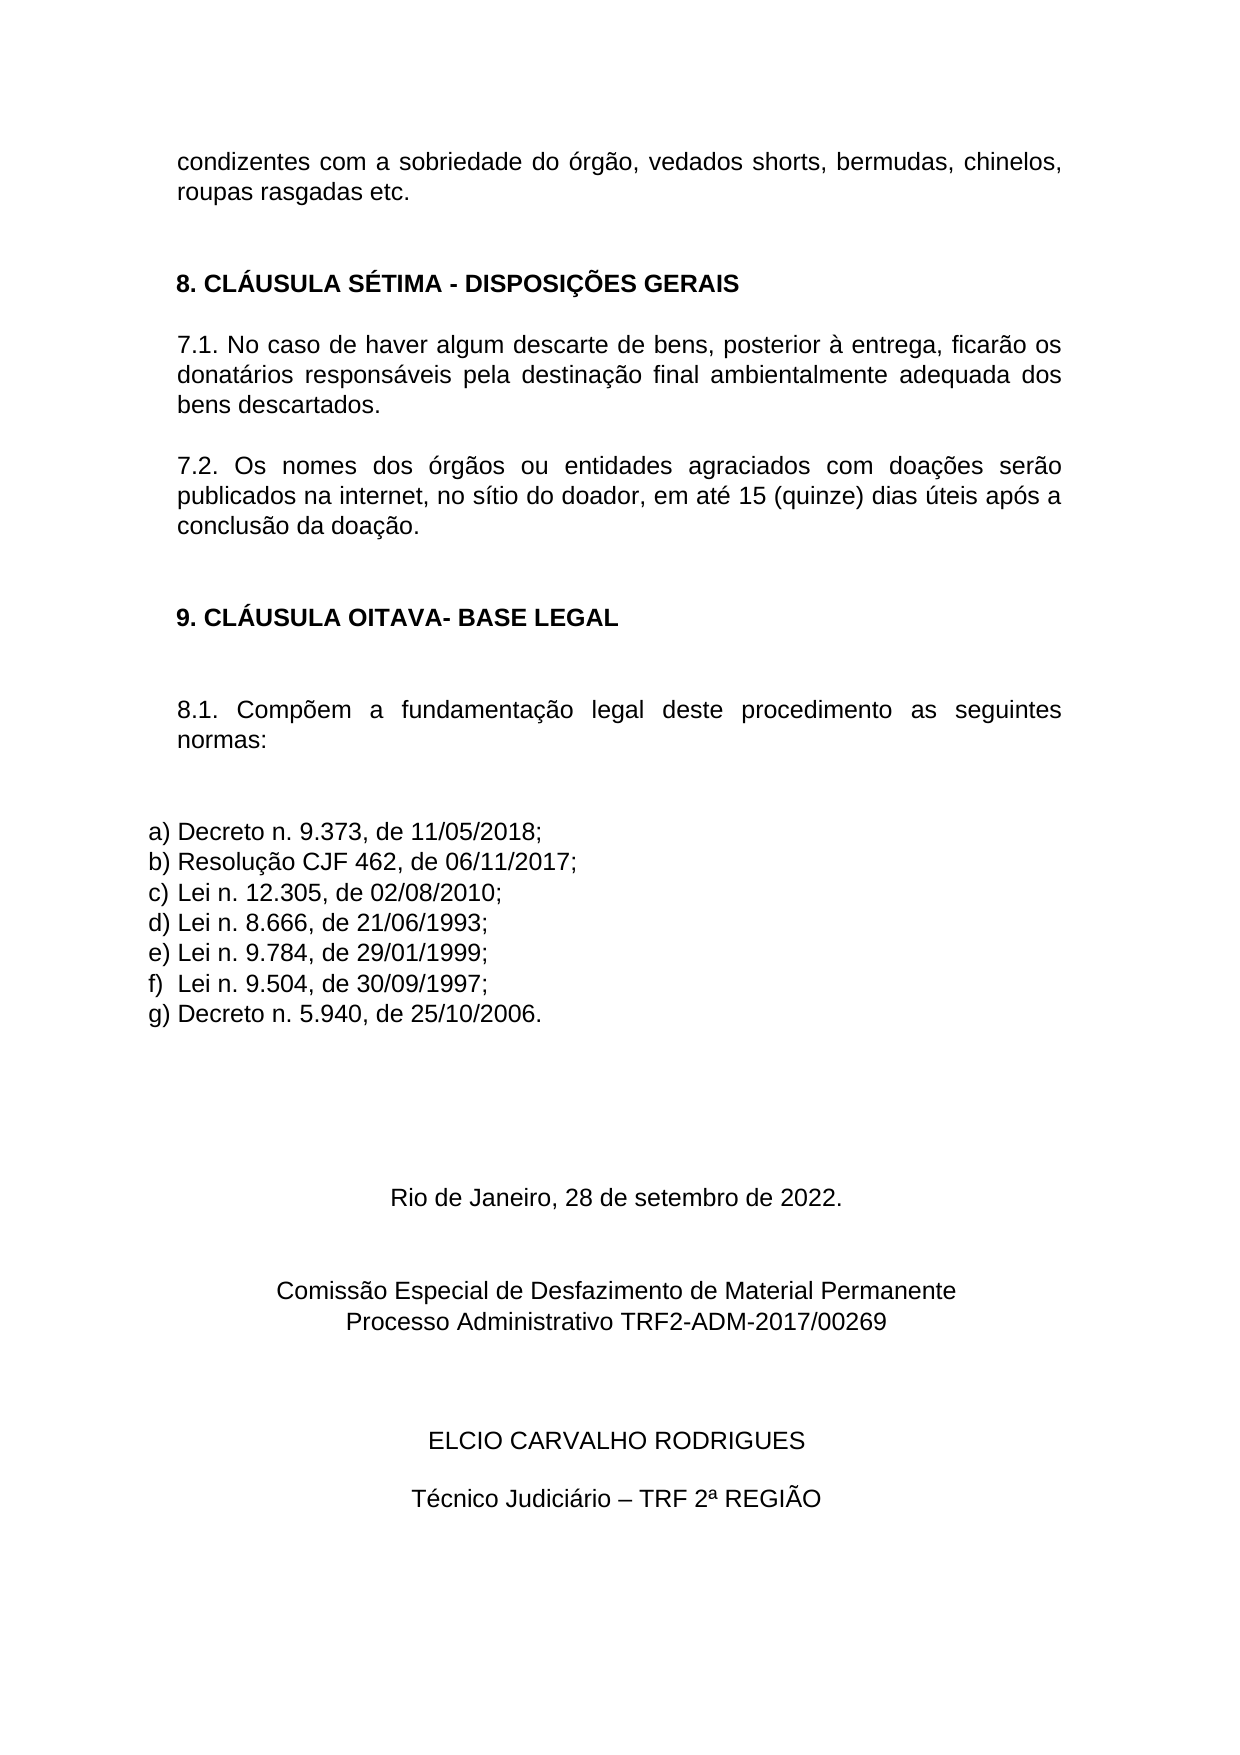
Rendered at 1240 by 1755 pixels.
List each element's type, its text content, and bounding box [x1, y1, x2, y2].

list Lei n. 12.305, de 02/08/2010; [148, 878, 1063, 906]
text 8.1. Compõem a fundamentação legal deste procedimento as seguintes normas: [177, 695, 1063, 754]
subtitle CLÁUSULA OITAVA- BASE LEGAL [176, 603, 1063, 632]
list Decreto n. 9.373, de 11/05/2018; [148, 817, 1063, 846]
subtitle CLÁUSULA SÉTIMA - DISPOSIÇÕES GERAIS [176, 269, 1063, 297]
text 7.1. No caso de haver algum descarte de bens, posterior à entrega, ficarão os donatários responsáveis pela destinação final ambientalmente adequada dos bens descartados. [177, 330, 1063, 419]
list Lei n. 9.504, de 30/09/1997; [148, 969, 1063, 998]
text condizentes com a sobriedade do órgão, vedados shorts, bermudas, chinelos, roupas rasgadas etc. [177, 147, 1063, 206]
text Técnico Judiciário – TRF 2ª REGIÃO [177, 1484, 1063, 1512]
list Resolução CJF 462, de 06/11/2017; [148, 847, 1063, 876]
text Comissão Especial de Desfazimento de Material Permanente [177, 1276, 1063, 1304]
text Rio de Janeiro, 28 de setembro de 2022. [177, 1183, 1063, 1212]
text ELCIO CARVALHO RODRIGUES [177, 1426, 1063, 1455]
text Processo Administrativo TRF2-ADM-2017/00269 [177, 1307, 1063, 1336]
text 7.2. Os nomes dos órgãos ou entidades agraciados com doações serão publicados na internet, no sítio do doador, em até 15 (quinze) dias úteis após a conclusão da doação. [177, 451, 1063, 540]
list Decreto n. 5.940, de 25/10/2006. [148, 999, 1063, 1028]
list Lei n. 9.784, de 29/01/1999; [148, 938, 1063, 967]
list Lei n. 8.666, de 21/06/1993; [148, 908, 1063, 937]
